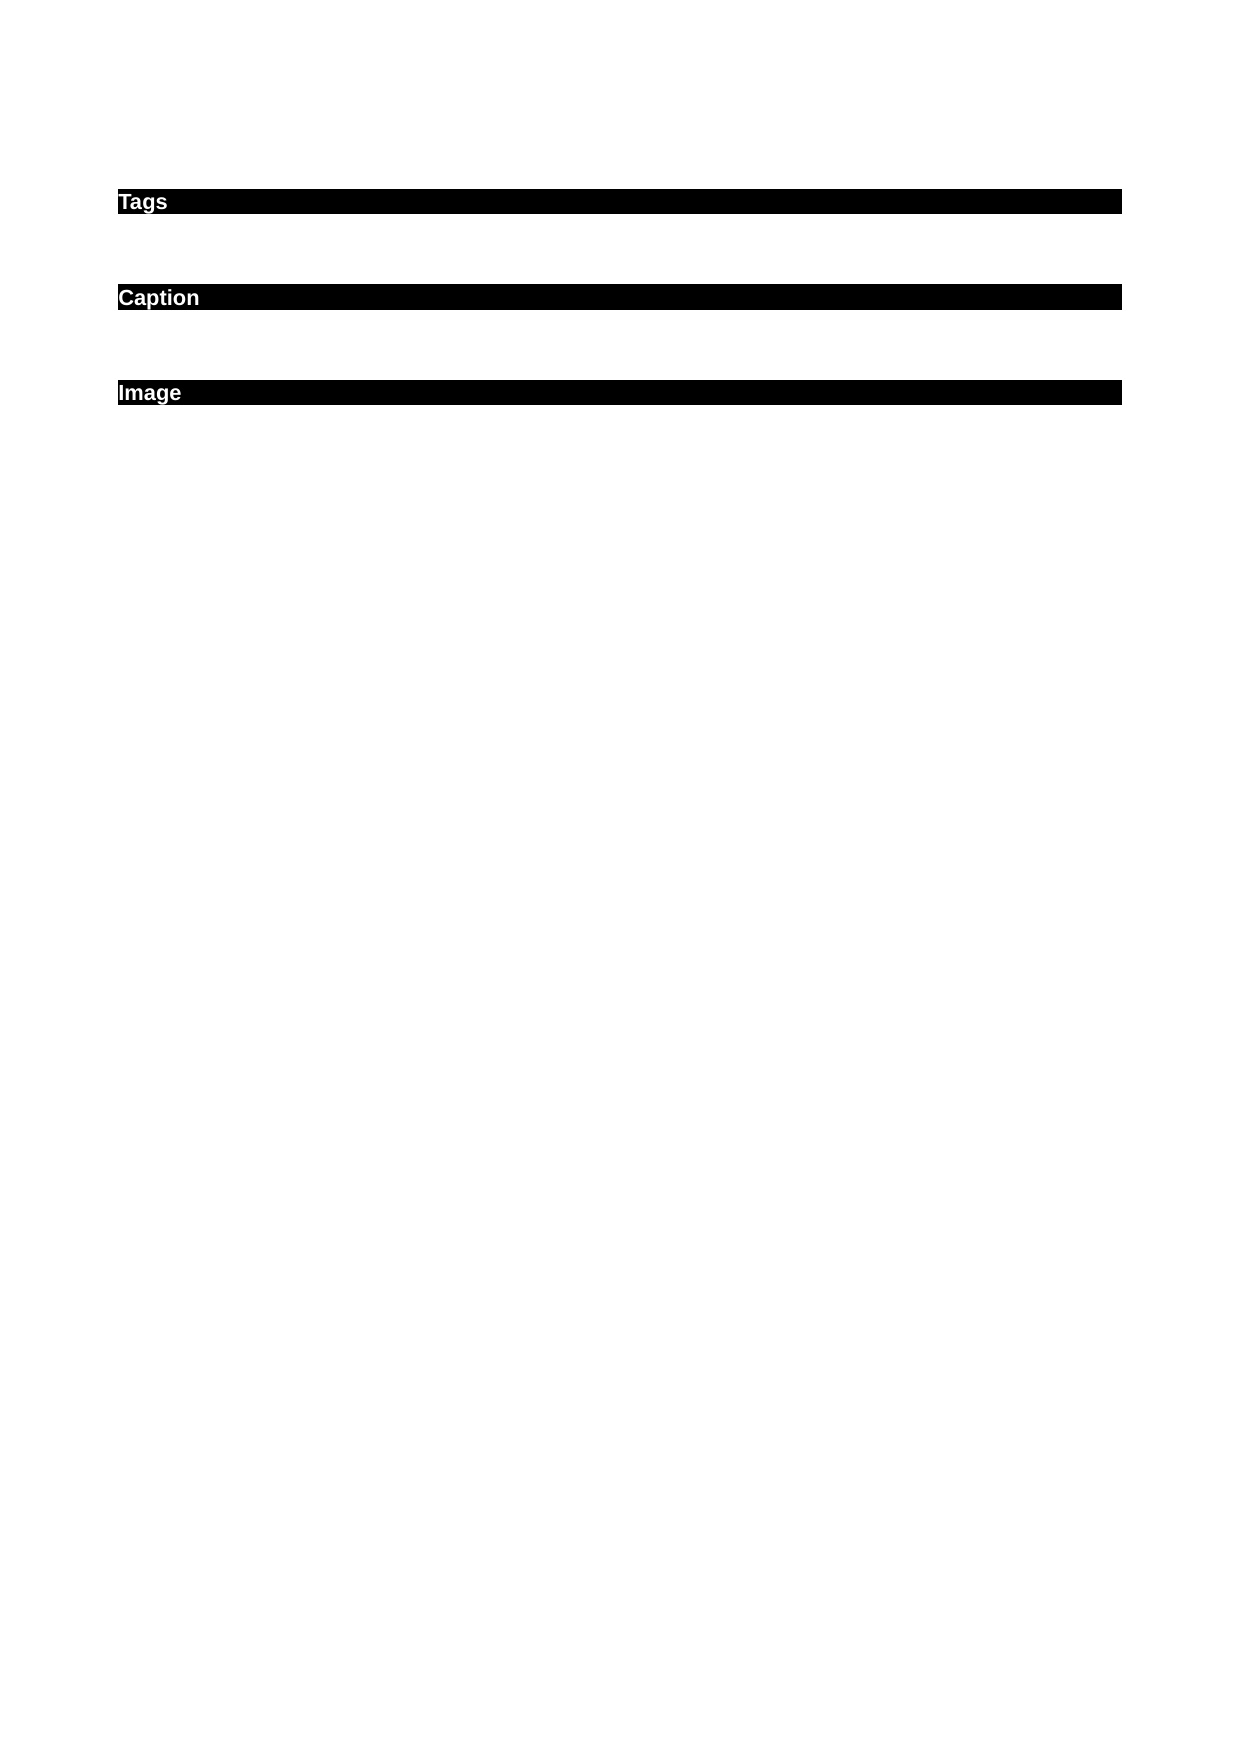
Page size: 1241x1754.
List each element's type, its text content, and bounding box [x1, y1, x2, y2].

subtitle Tags [118, 189, 1122, 214]
subtitle Image [118, 380, 1122, 405]
subtitle Caption [118, 284, 1122, 310]
